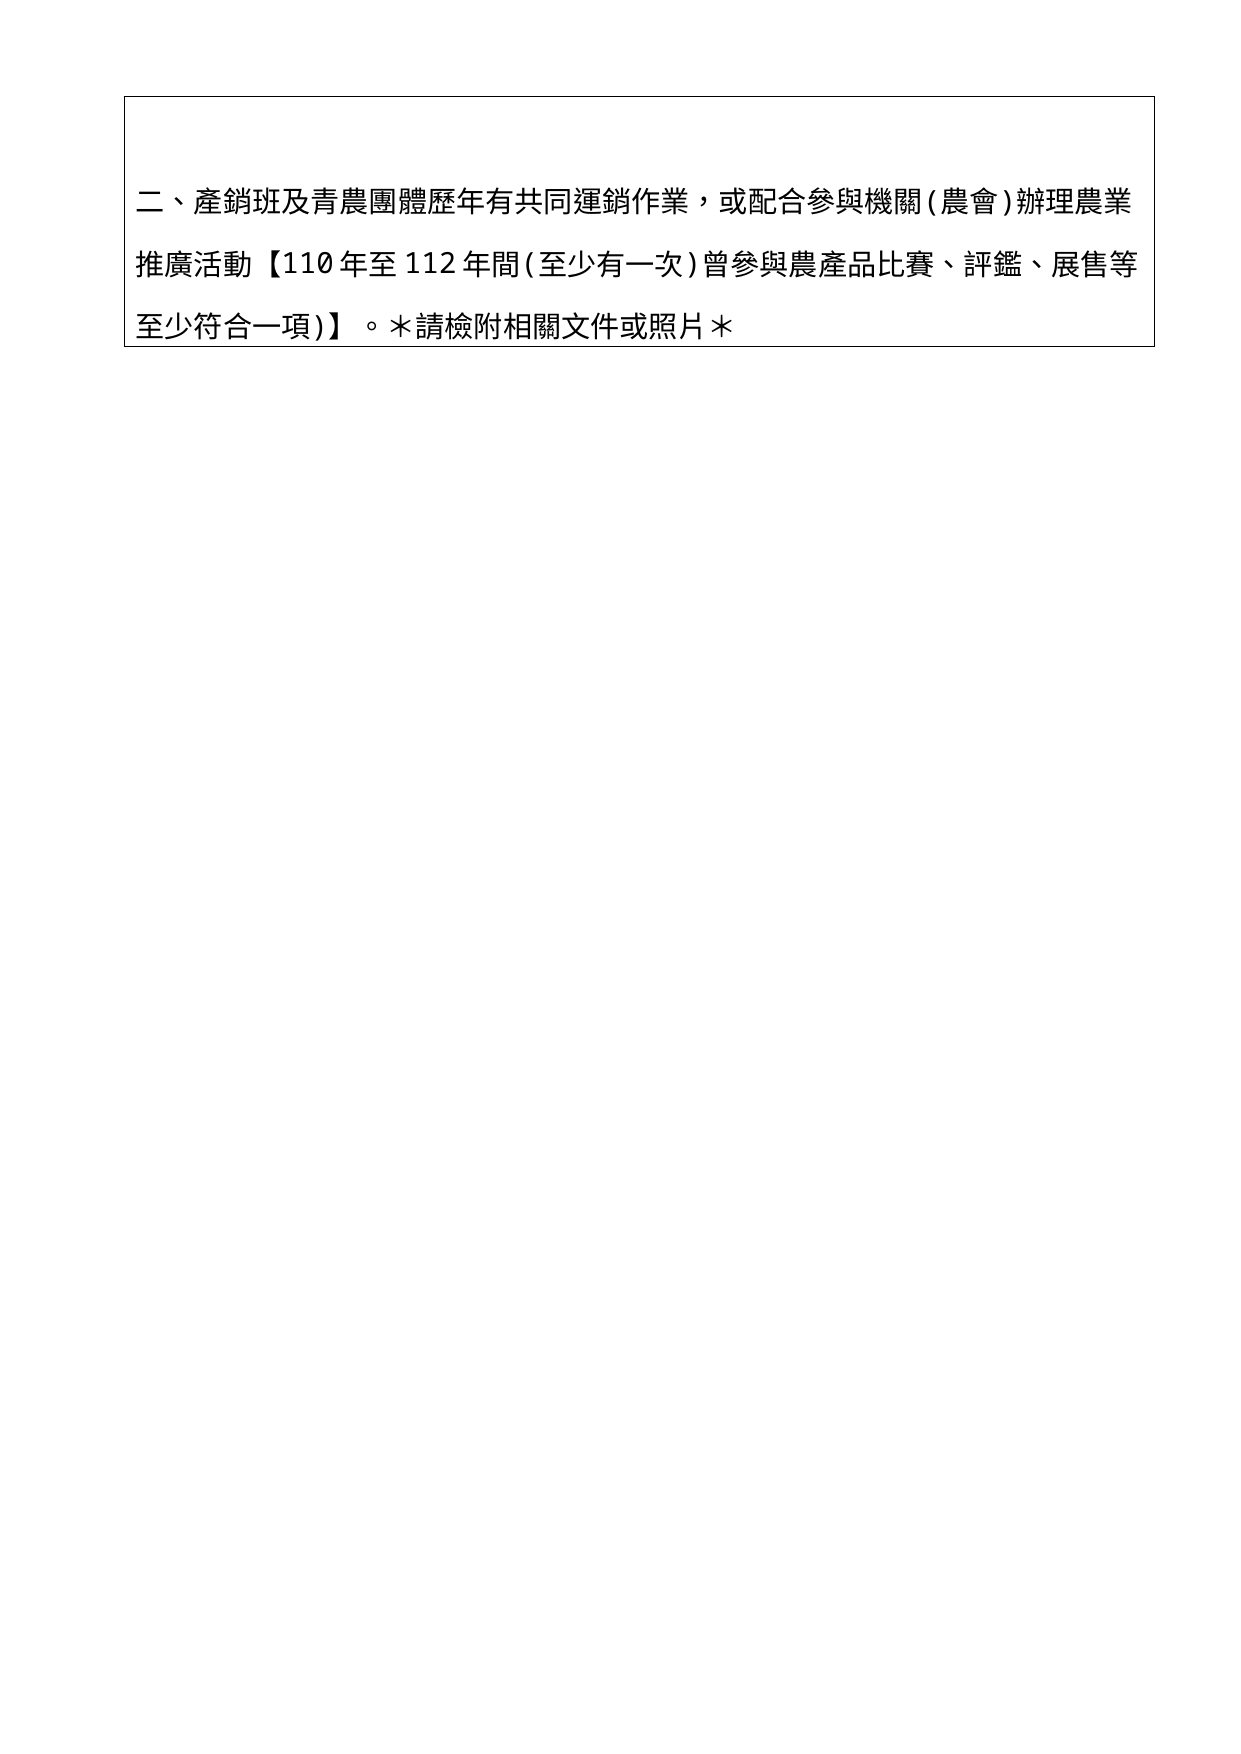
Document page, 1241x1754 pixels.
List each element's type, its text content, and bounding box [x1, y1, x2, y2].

table_header 二、產銷班及青農團體歷年有共同運銷作業，或配合參與機關(農會)辦理農業推廣活動【110年至112年間(至少有一次)曾參與農產品比賽、評鑑、展售等至少符合一項)】。＊請檢附相關文件或照片＊ [125, 97, 1154, 346]
